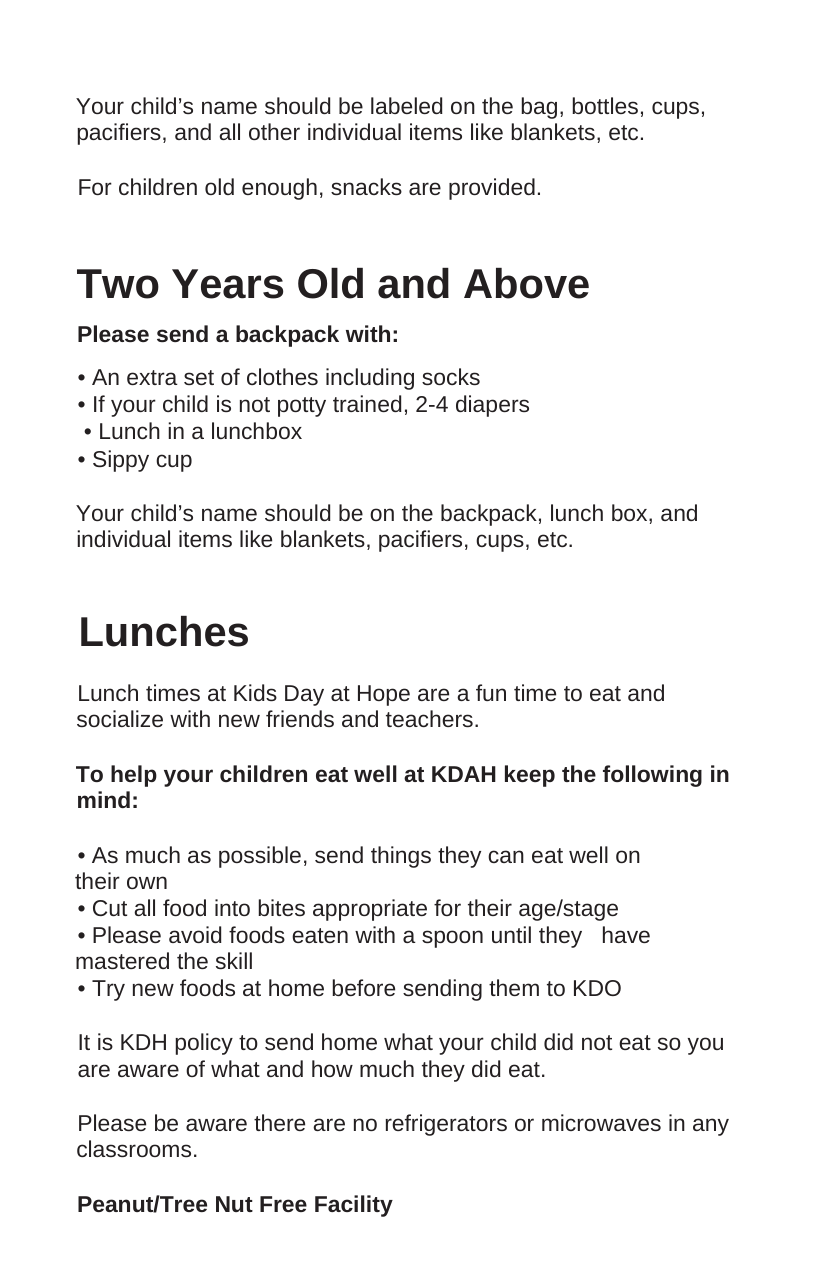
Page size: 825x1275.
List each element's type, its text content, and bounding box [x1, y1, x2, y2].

text Your child’s name should be on the backpack, lunch box, and individual items like blankets, pacifiers, cups, etc. [76, 500, 724, 553]
text Lunch times at Kids Day at Hope are a fun time to eat and socialize with new friends and teachers. [76, 680, 732, 733]
text Two Years Old and Above Please send a backpack with: [76, 259, 616, 347]
text Peanut/Tree Nut Free Facility [77, 1191, 763, 1217]
text Your child’s name should be labeled on the bag, bottles, cups, pacifiers, and all other individual items like blankets, etc. [76, 93, 757, 145]
text • If your child is not potty trained, 2-4 diapers [77, 391, 593, 418]
text • Please avoid foods eaten with a spoon until they have mastered the skill [75, 922, 671, 974]
text • Sippy cup [77, 446, 763, 472]
text • Try new foods at home before sending them to KDO [77, 975, 763, 1001]
text It is KDH policy to send home what your child did not eat so you are aware of what and how much they did eat. [77, 1029, 763, 1082]
text • An extra set of clothes including socks [77, 364, 763, 391]
text For children old enough, snacks are provided. [77, 174, 763, 200]
text Please be aware there are no refrigerators or microwaves in any classrooms. [76, 1110, 756, 1163]
text • Lunch in a lunchbox [77, 418, 593, 445]
text Lunches [78, 607, 763, 655]
text • Cut all food into bites appropriate for their age/stage [75, 895, 671, 921]
text To help your children eat well at KDAH keep the following in mind: [76, 761, 739, 813]
text • As much as possible, send things they can eat well on their own [75, 842, 673, 894]
